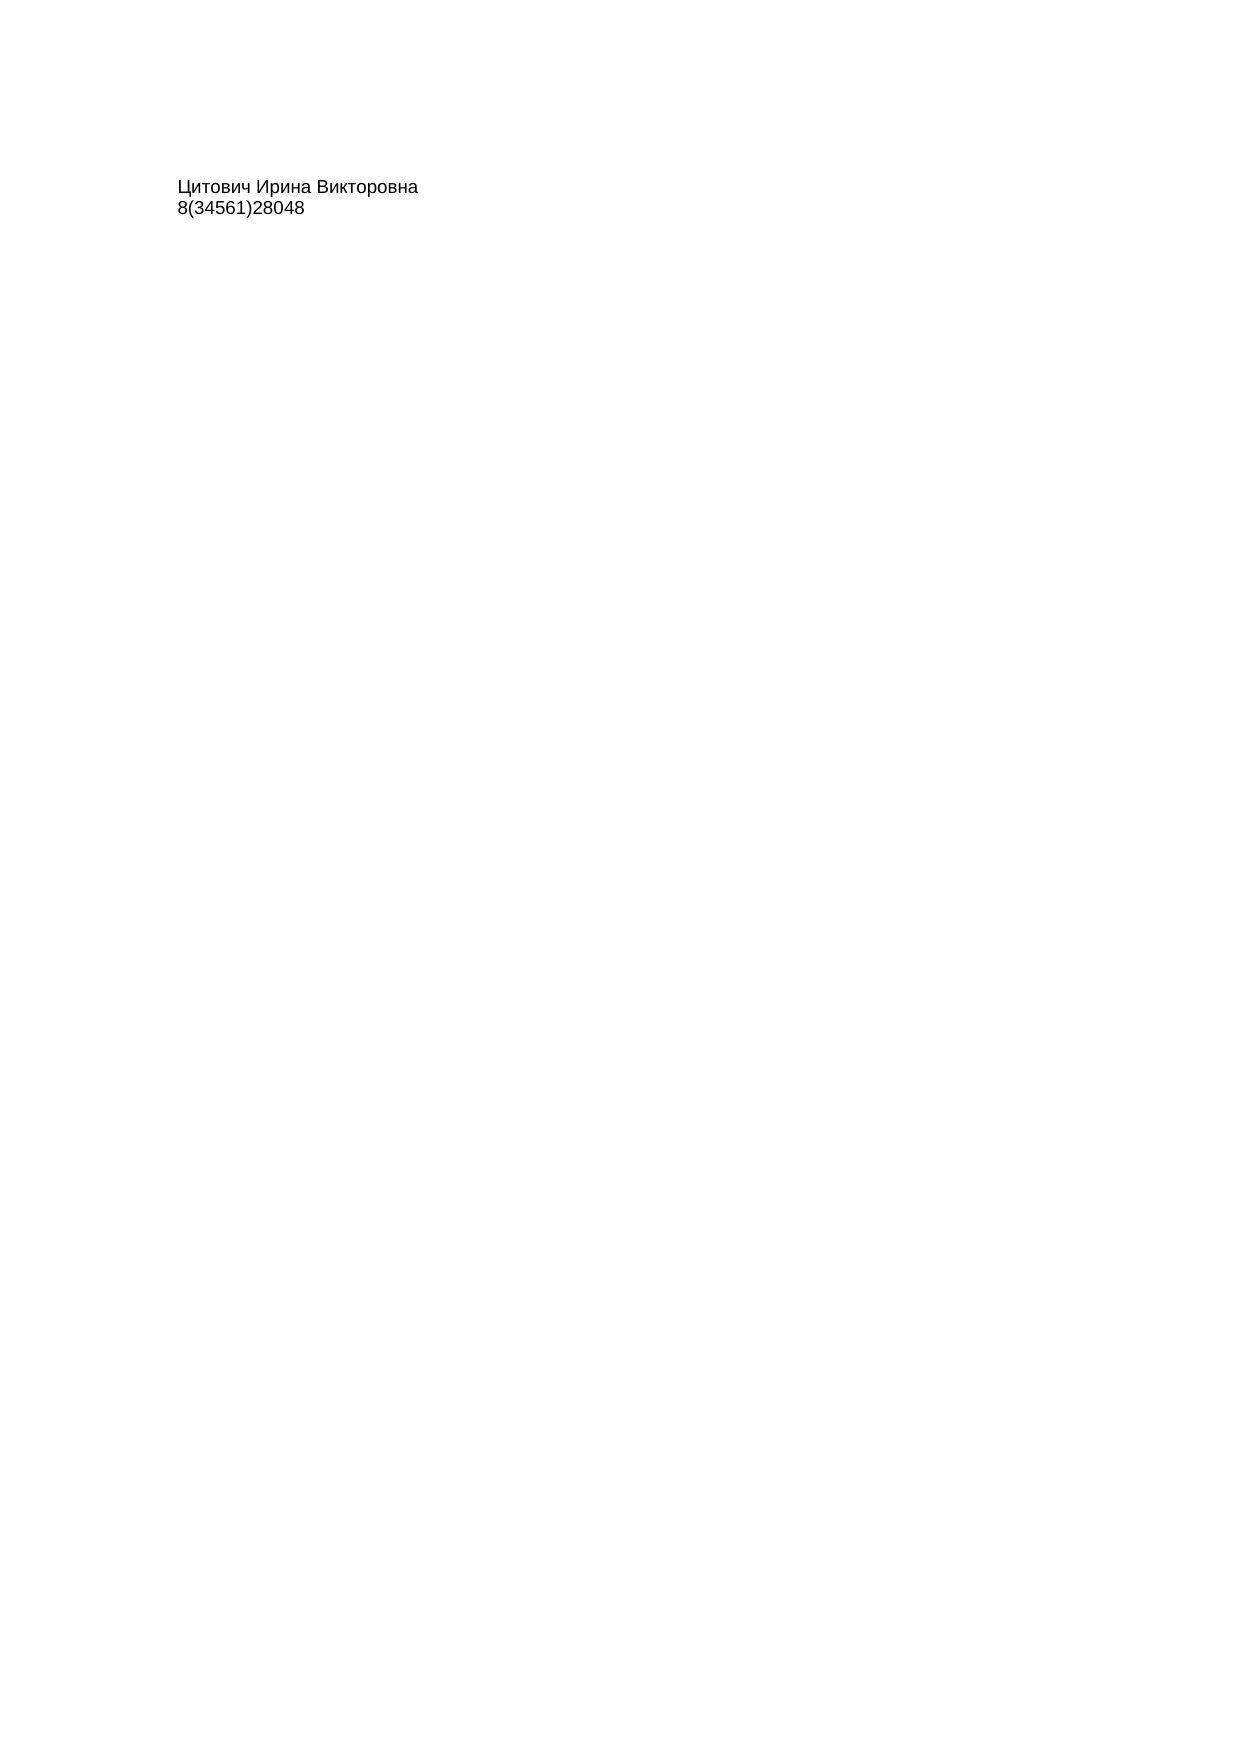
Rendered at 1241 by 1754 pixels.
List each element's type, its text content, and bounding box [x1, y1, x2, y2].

text 8(34561)28048 [177, 197, 1181, 219]
text Цитович Ирина Викторовна [177, 176, 1181, 197]
